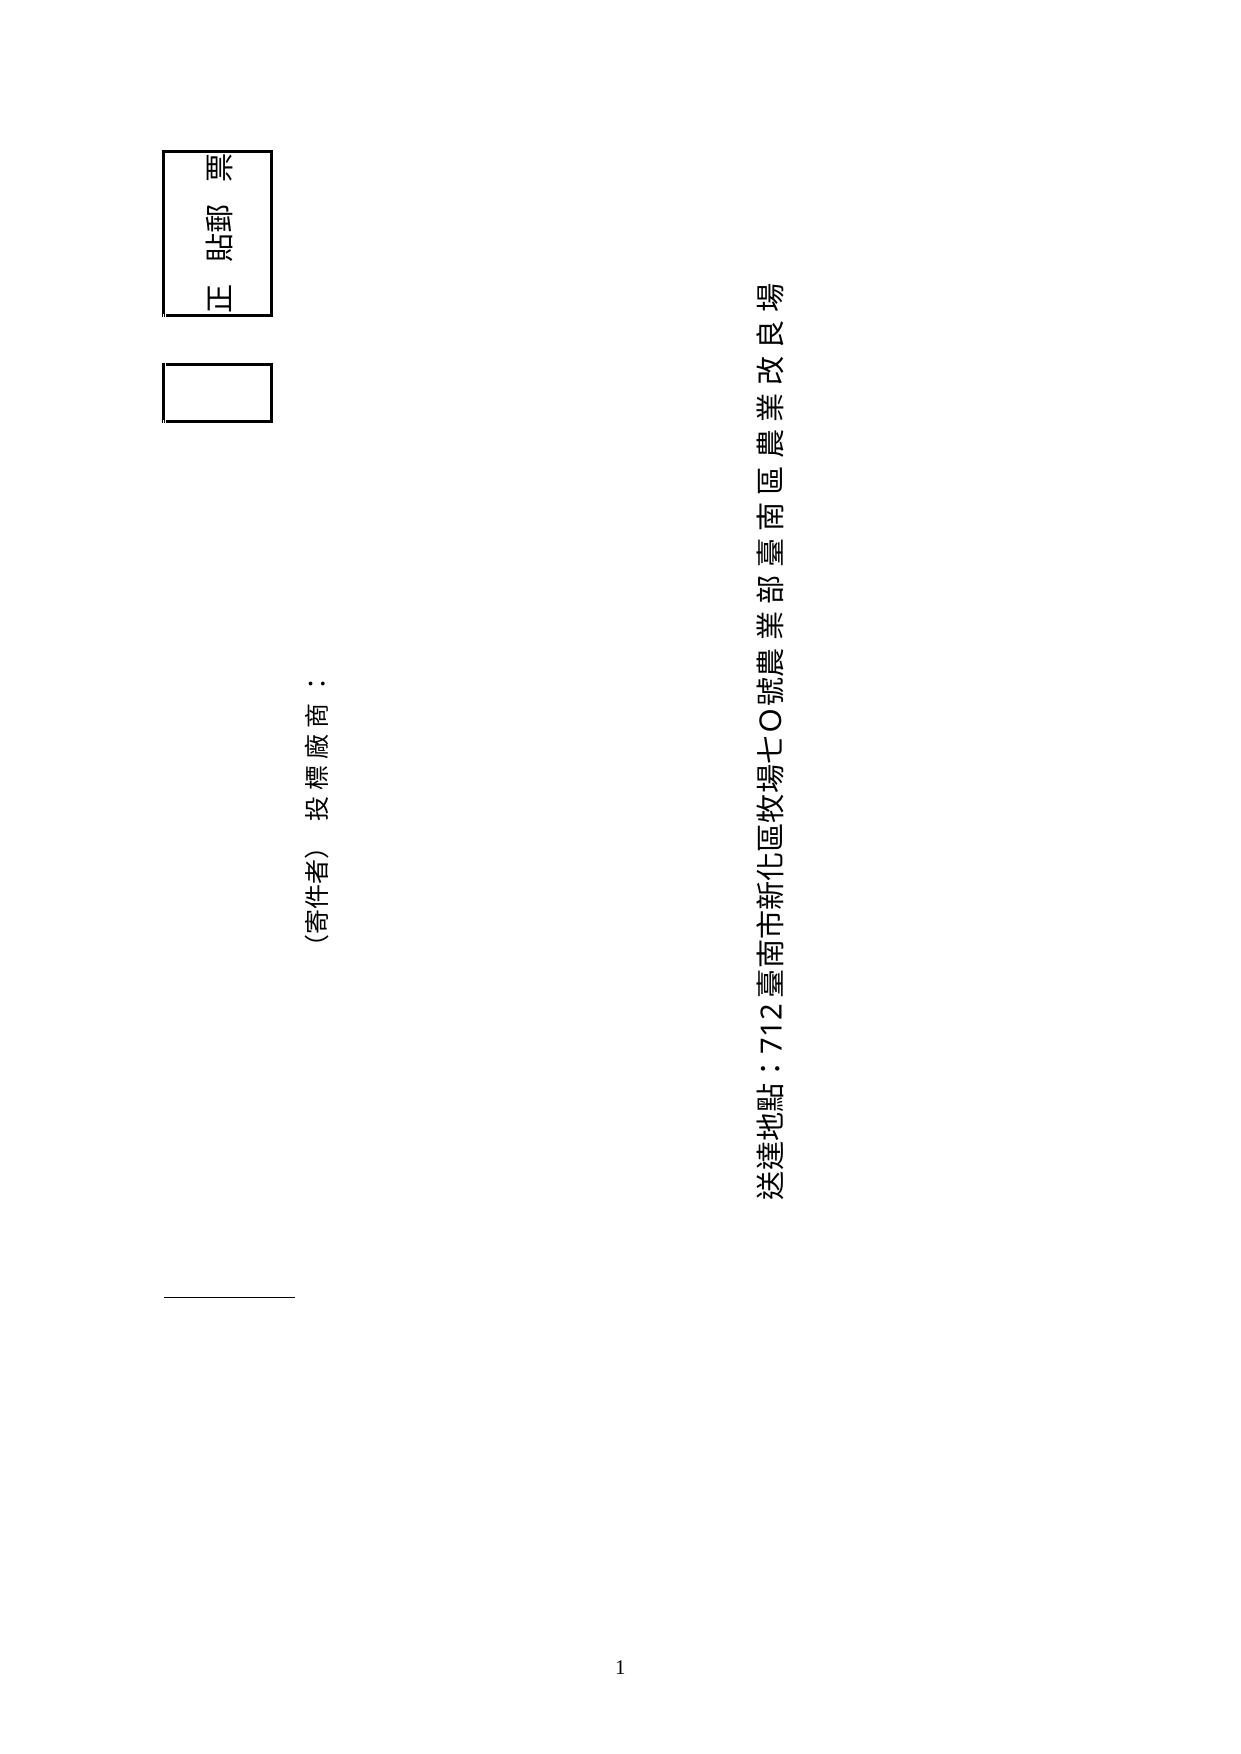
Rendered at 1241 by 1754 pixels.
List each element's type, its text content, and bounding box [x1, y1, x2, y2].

table_header 農 業 部 臺 南 區 農 業 改 良 場 送達地點：712臺南市新化區牧場七Ｏ號 截止收件時間：113年10月8日上午10時30分止 標案名稱：鹿草分場113年第1期作水稻乾穀標售（案號：113S-TN002） [745, 151, 1013, 1297]
table_cell [273, 363, 294, 420]
table_cell [164, 314, 294, 362]
table_cell [164, 420, 294, 1297]
table_header （寄件者） 投 標 廠 商 ： 投標廠商住址： 負 責 人 ： 電 話 ： ※請將標單、證件之信封由廠商自備。 ※本標封之封面紙請黏貼於自備標封上。 [295, 151, 744, 1297]
table_header 郵 票 正 貼 [165, 153, 270, 313]
table_header [273, 150, 294, 313]
table_cell [165, 364, 270, 420]
